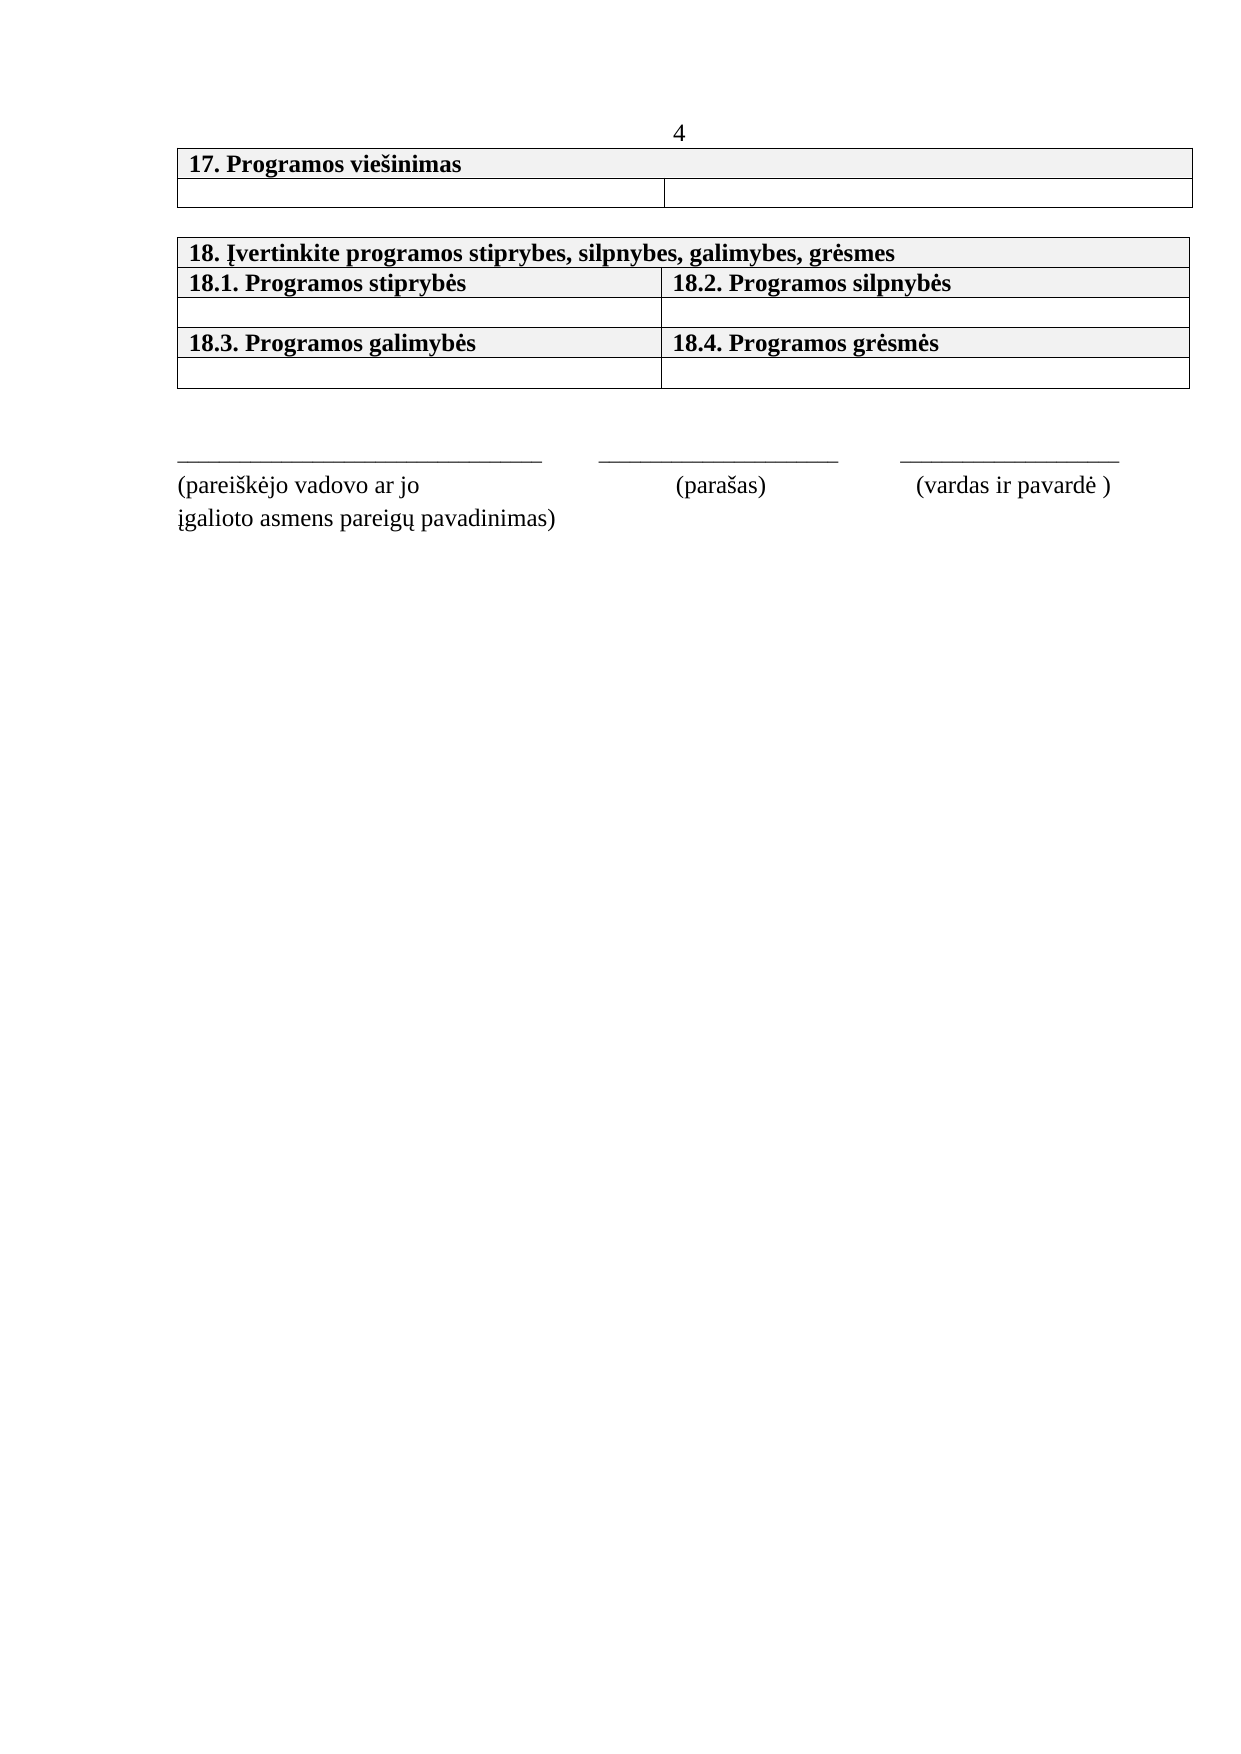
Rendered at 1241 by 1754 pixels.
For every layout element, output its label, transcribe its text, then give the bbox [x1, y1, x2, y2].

table_cell 18.1. Programos stiprybės [178, 268, 661, 297]
table_cell 18.4. Programos grėsmės [662, 328, 1189, 357]
text ___________________________________ _______________________ _____________________ [177, 437, 1181, 466]
table_cell 18.2. Programos silpnybės [662, 268, 1189, 297]
table_cell [178, 179, 664, 207]
table_cell [662, 358, 1189, 388]
table_cell [178, 298, 661, 327]
table_cell [665, 179, 1192, 207]
table_cell [662, 298, 1189, 327]
text (pareiškėjo vadovo ar jo (parašas) (vardas ir pavardė ) įgalioto asmens pareigų pavadinimas) [177, 470, 1181, 532]
table_header 18. Įvertinkite programos stiprybes, silpnybes, galimybes, grėsmes [178, 238, 1189, 267]
table_header 17. Programos viešinimas [178, 149, 1192, 177]
table_cell 18.3. Programos galimybės [178, 328, 661, 357]
table_cell [178, 358, 661, 388]
